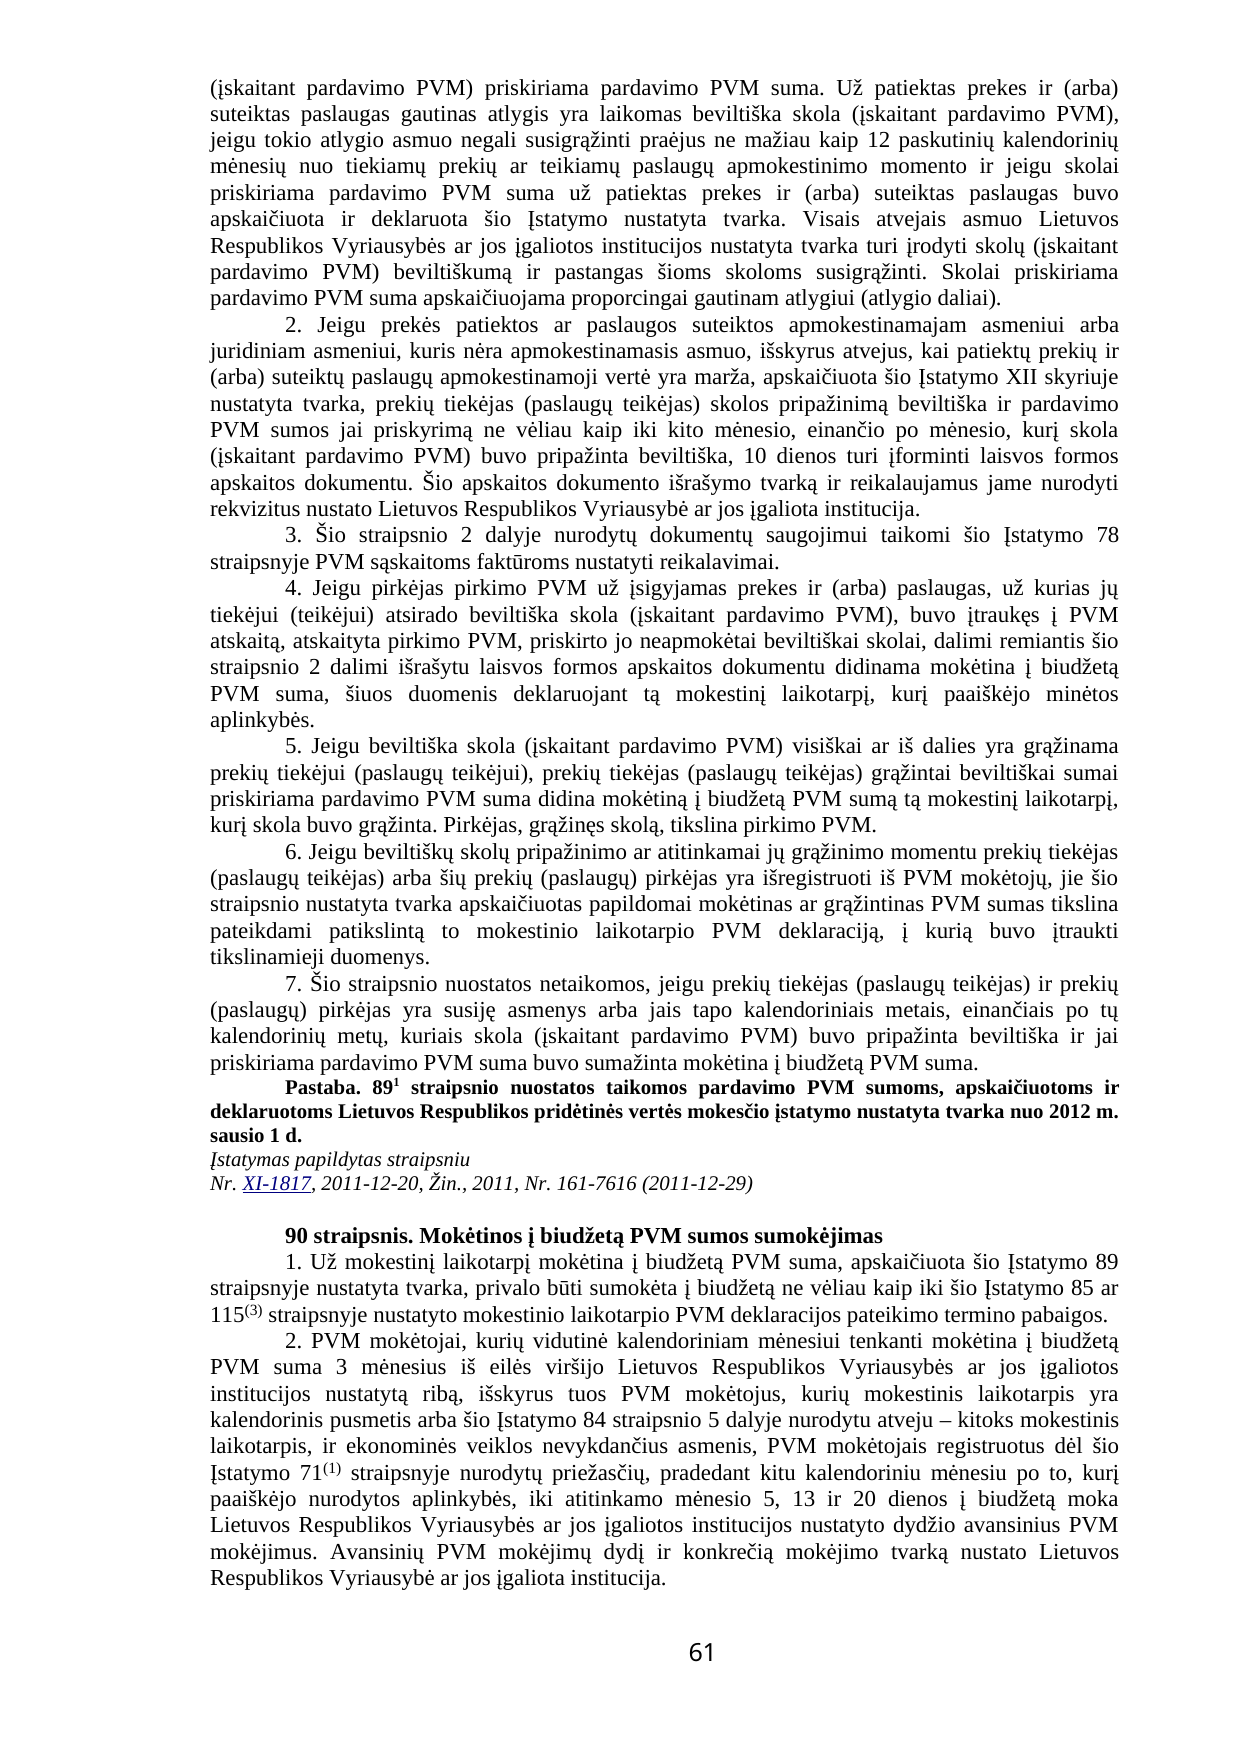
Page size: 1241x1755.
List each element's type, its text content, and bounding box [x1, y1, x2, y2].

text (įskaitant pardavimo PVM) priskiriama pardavimo PVM suma. Už patiektas prekes ir (arba) suteiktas paslaugas gautinas atlygis yra laikomas beviltiška skola (įskaitant pardavimo PVM), jeigu tokio atlygio asmuo negali susigrąžinti praėjus ne mažiau kaip 12 paskutinių kalendorinių mėnesių nuo tiekiamų prekių ar teikiamų paslaugų apmokestinimo momento ir jeigu skolai priskiriama pardavimo PVM suma už patiektas prekes ir (arba) suteiktas paslaugas buvo apskaičiuota ir deklaruota šio Įstatymo nustatyta tvarka. Visais atvejais asmuo Lietuvos Respublikos Vyriausybės ar jos įgaliotos institucijos nustatyta tvarka turi įrodyti skolų (įskaitant pardavimo PVM) beviltiškumą ir pastangas šioms skoloms susigrąžinti. Skolai priskiriama pardavimo PVM suma apskaičiuojama proporcingai gautinam atlygiui (atlygio daliai). [210, 73, 1120, 311]
text 3. Šio straipsnio 2 dalyje nurodytų dokumentų saugojimui taikomi šio Įstatymo 78 straipsnyje PVM sąskaitoms faktūroms nustatyti reikalavimai. [210, 522, 1120, 574]
text 5. Jeigu beviltiška skola (įskaitant pardavimo PVM) visiškai ar iš dalies yra grąžinama prekių tiekėjui (paslaugų teikėjui), prekių tiekėjas (paslaugų teikėjas) grąžintai beviltiškai sumai priskiriama pardavimo PVM suma didina mokėtiną į biudžetą PVM sumą tą mokestinį laikotarpį, kurį skola buvo grąžinta. Pirkėjas, grąžinęs skolą, tikslina pirkimo PVM. [210, 732, 1120, 838]
text 6. Jeigu beviltiškų skolų pripažinimo ar atitinkamai jų grąžinimo momentu prekių tiekėjas (paslaugų teikėjas) arba šių prekių (paslaugų) pirkėjas yra išregistruoti iš PVM mokėtojų, jie šio straipsnio nustatyta tvarka apskaičiuotas papildomai mokėtinas ar grąžintinas PVM sumas tikslina pateikdami patikslintą to mokestinio laikotarpio PVM deklaraciją, į kurią buvo įtraukti tikslinamieji duomenys. [210, 838, 1120, 969]
text 2. PVM mokėtojai, kurių vidutinė kalendoriniam mėnesiui tenkanti mokėtina į biudžetą PVM suma 3 mėnesius iš eilės viršijo Lietuvos Respublikos Vyriausybės ar jos įgaliotos institucijos nustatytą ribą, išskyrus tuos PVM mokėtojus, kurių mokestinis laikotarpis yra kalendorinis pusmetis arba šio Įstatymo 84 straipsnio 5 dalyje nurodytu atveju – kitoks mokestinis laikotarpis, ir ekonominės veiklos nevykdančius asmenis, PVM mokėtojais registruotus dėl šio Įstatymo 71(1) straipsnyje nurodytų priežasčių, pradedant kitu kalendoriniu mėnesiu po to, kurį paaiškėjo nurodytos aplinkybės, iki atitinkamo mėnesio 5, 13 ir 20 dienos į biudžetą moka Lietuvos Respublikos Vyriausybės ar jos įgaliotos institucijos nustatyto dydžio avansinius PVM mokėjimus. Avansinių PVM mokėjimų dydį ir konkrečią mokėjimo tvarką nustato Lietuvos Respublikos Vyriausybė ar jos įgaliota institucija. [210, 1327, 1120, 1591]
text 2. Jeigu prekės patiektos ar paslaugos suteiktos apmokestinamajam asmeniui arba juridiniam asmeniui, kuris nėra apmokestinamasis asmuo, išskyrus atvejus, kai patiektų prekių ir (arba) suteiktų paslaugų apmokestinamoji vertė yra marža, apskaičiuota šio Įstatymo XII skyriuje nustatyta tvarka, prekių tiekėjas (paslaugų teikėjas) skolos pripažinimą beviltiška ir pardavimo PVM sumos jai priskyrimą ne vėliau kaip iki kito mėnesio, einančio po mėnesio, kurį skola (įskaitant pardavimo PVM) buvo pripažinta beviltiška, 10 dienos turi įforminti laisvos formos apskaitos dokumentu. Šio apskaitos dokumento išrašymo tvarką ir reikalaujamus jame nurodyti rekvizitus nustato Lietuvos Respublikos Vyriausybė ar jos įgaliota institucija. [210, 311, 1120, 522]
text 90 straipsnis. Mokėtinos į biudžetą PVM sumos sumokėjimas [210, 1222, 1120, 1248]
text Pastaba. 891 straipsnio nuostatos taikomos pardavimo PVM sumoms, apskaičiuotoms ir deklaruotoms Lietuvos Respublikos pridėtinės vertės mokesčio įstatymo nustatyta tvarka nuo 2012 m. sausio 1 d. [210, 1075, 1120, 1147]
text 7. Šio straipsnio nuostatos netaikomos, jeigu prekių tiekėjas (paslaugų teikėjas) ir prekių (paslaugų) pirkėjas yra susiję asmenys arba jais tapo kalendoriniais metais, einančiais po tų kalendorinių metų, kuriais skola (įskaitant pardavimo PVM) buvo pripažinta beviltiška ir jai priskiriama pardavimo PVM suma buvo sumažinta mokėtina į biudžetą PVM suma. [210, 969, 1120, 1075]
text Nr. XI-1817, 2011-12-20, Žin., 2011, Nr. 161-7616 (2011-12-29) [210, 1171, 1120, 1195]
text 4. Jeigu pirkėjas pirkimo PVM už įsigyjamas prekes ir (arba) paslaugas, už kurias jų tiekėjui (teikėjui) atsirado beviltiška skola (įskaitant pardavimo PVM), buvo įtraukęs į PVM atskaitą, atskaityta pirkimo PVM, priskirto jo neapmokėtai beviltiškai skolai, dalimi remiantis šio straipsnio 2 dalimi išrašytu laisvos formos apskaitos dokumentu didinama mokėtina į biudžetą PVM suma, šiuos duomenis deklaruojant tą mokestinį laikotarpį, kurį paaiškėjo minėtos aplinkybės. [210, 574, 1120, 732]
text Įstatymas papildytas straipsniu [210, 1147, 1120, 1171]
text 1. Už mokestinį laikotarpį mokėtina į biudžetą PVM suma, apskaičiuota šio Įstatymo 89 straipsnyje nustatyta tvarka, privalo būti sumokėta į biudžetą ne vėliau kaip iki šio Įstatymo 85 ar 115(3) straipsnyje nustatyto mokestinio laikotarpio PVM deklaracijos pateikimo termino pabaigos. [210, 1248, 1120, 1327]
